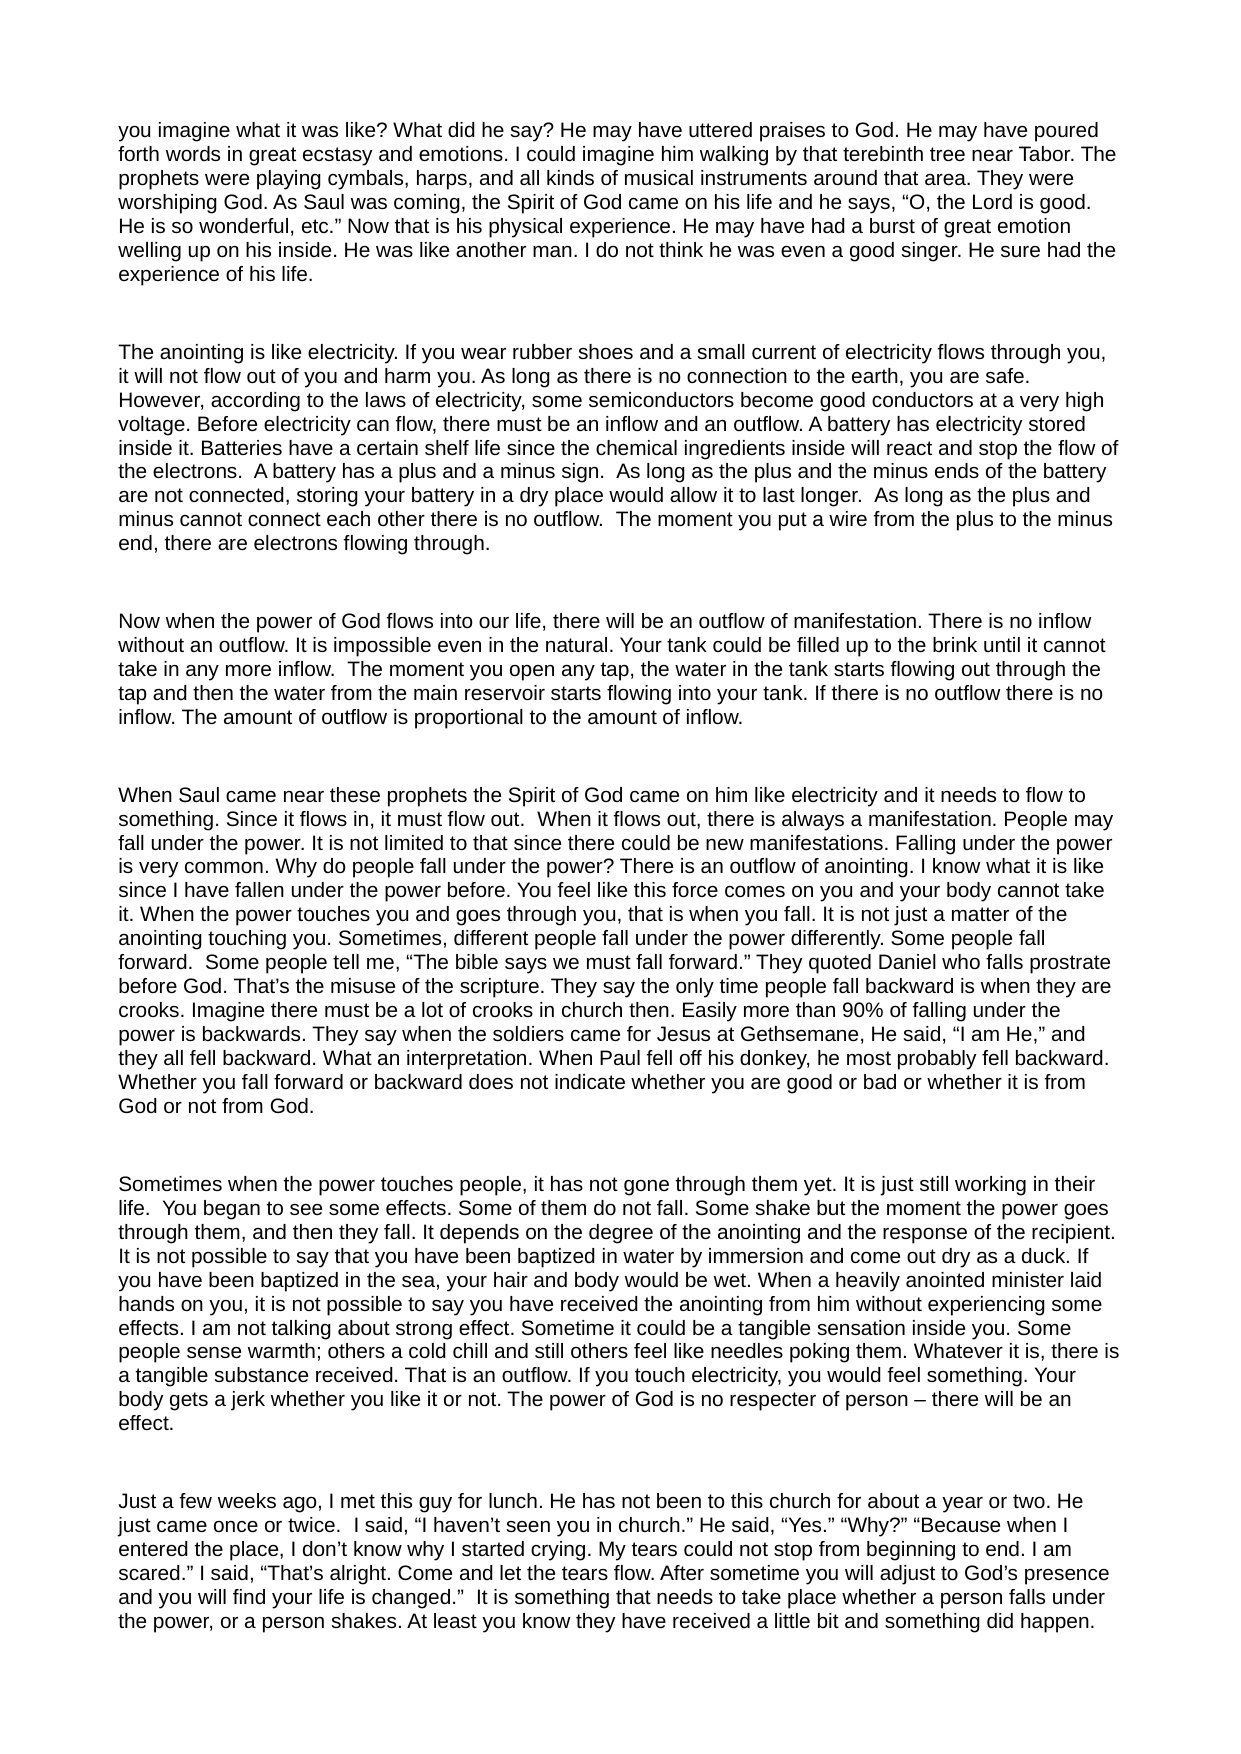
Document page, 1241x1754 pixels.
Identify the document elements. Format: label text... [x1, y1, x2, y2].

text Sometimes when the power touches people, it has not gone through them yet. It is just still working in their life. You began to see some effects. Some of them do not fall. Some shake but the moment the power goes through them, and then they fall. It depends on the degree of the anointing and the response of the recipient. It is not possible to say that you have been baptized in water by immersion and come out dry as a duck. If you have been baptized in the sea, your hair and body would be wet. When a heavily anointed minister laid hands on you, it is not possible to say you have received the anointing from him without experiencing some effects. I am not talking about strong effect. Sometime it could be a tangible sensation inside you. Some people sense warmth; others a cold chill and still others feel like needles poking them. Whatever it is, there is a tangible substance received. That is an outflow. If you touch electricity, you would feel something. Your body gets a jerk whether you like it or not. The power of God is no respecter of person – there will be an effect. [118, 1172, 1122, 1435]
text you imagine what it was like? What did he say? He may have uttered praises to God. He may have poured forth words in great ecstasy and emotions. I could imagine him walking by that terebinth tree near Tabor. The prophets were playing cymbals, harps, and all kinds of musical instruments around that area. They were worshiping God. As Saul was coming, the Spirit of God came on his life and he says, “O, the Lord is good. He is so wonderful, etc.” Now that is his physical experience. He may have had a burst of great emotion welling up on his inside. He was like another man. I do not think he was even a good singer. He sure had the experience of his life. [118, 118, 1122, 286]
text Now when the power of God flows into our life, there will be an outflow of manifestation. There is no inflow without an outflow. It is impossible even in the natural. Your tank could be filled up to the brink until it cannot take in any more inflow. The moment you open any tap, the water in the tank starts flowing out through the tap and then the water from the main reservoir starts flowing into your tank. If there is no outflow there is no inflow. The amount of outflow is proportional to the amount of inflow. [118, 609, 1122, 729]
text When Saul came near these prophets the Spirit of God came on him like electricity and it needs to flow to something. Since it flows in, it must flow out. When it flows out, there is always a manifestation. People may fall under the power. It is not limited to that since there could be new manifestations. Falling under the power is very common. Why do people fall under the power? There is an outflow of anointing. I know what it is like since I have fallen under the power before. You feel like this force comes on you and your body cannot take it. When the power touches you and goes through you, that is when you fall. It is not just a matter of the anointing touching you. Sometimes, different people fall under the power differently. Some people fall forward. Some people tell me, “The bible says we must fall forward.” They quoted Daniel who falls prostrate before God. That’s the misuse of the scripture. They say the only time people fall backward is when they are crooks. Imagine there must be a lot of crooks in church then. Easily more than 90% of falling under the power is backwards. They say when the soldiers came for Jesus at Gethsemane, He said, “I am He,” and they all fell backward. What an interpretation. When Paul fell off his donkey, he most probably fell backward. Whether you fall forward or backward does not indicate whether you are good or bad or whether it is from God or not from God. [118, 782, 1122, 1118]
text Just a few weeks ago, I met this guy for lunch. He has not been to this church for about a year or two. He just came once or twice. I said, “I haven’t seen you in church.” He said, “Yes.” “Why?” “Because when I entered the place, I don’t know why I started crying. My tears could not stop from beginning to end. I am scared.” I said, “That’s alright. Come and let the tears flow. After sometime you will adjust to God’s presence and you will find your life is changed.” It is something that needs to take place whether a person falls under the power, or a person shakes. At least you know they have received a little bit and something did happen. [118, 1489, 1122, 1633]
text The anointing is like electricity. If you wear rubber shoes and a small current of electricity flows through you, it will not flow out of you and harm you. As long as there is no connection to the earth, you are safe. However, according to the laws of electricity, some semiconductors become good conductors at a very high voltage. Before electricity can flow, there must be an inflow and an outflow. A battery has electricity stored inside it. Batteries have a certain shelf life since the chemical ingredients inside will react and stop the flow of the electrons. A battery has a plus and a minus sign. As long as the plus and the minus ends of the battery are not connected, storing your battery in a dry place would allow it to last longer. As long as the plus and minus cannot connect each other there is no outflow. The moment you put a wire from the plus to the minus end, there are electrons flowing through. [118, 339, 1122, 555]
